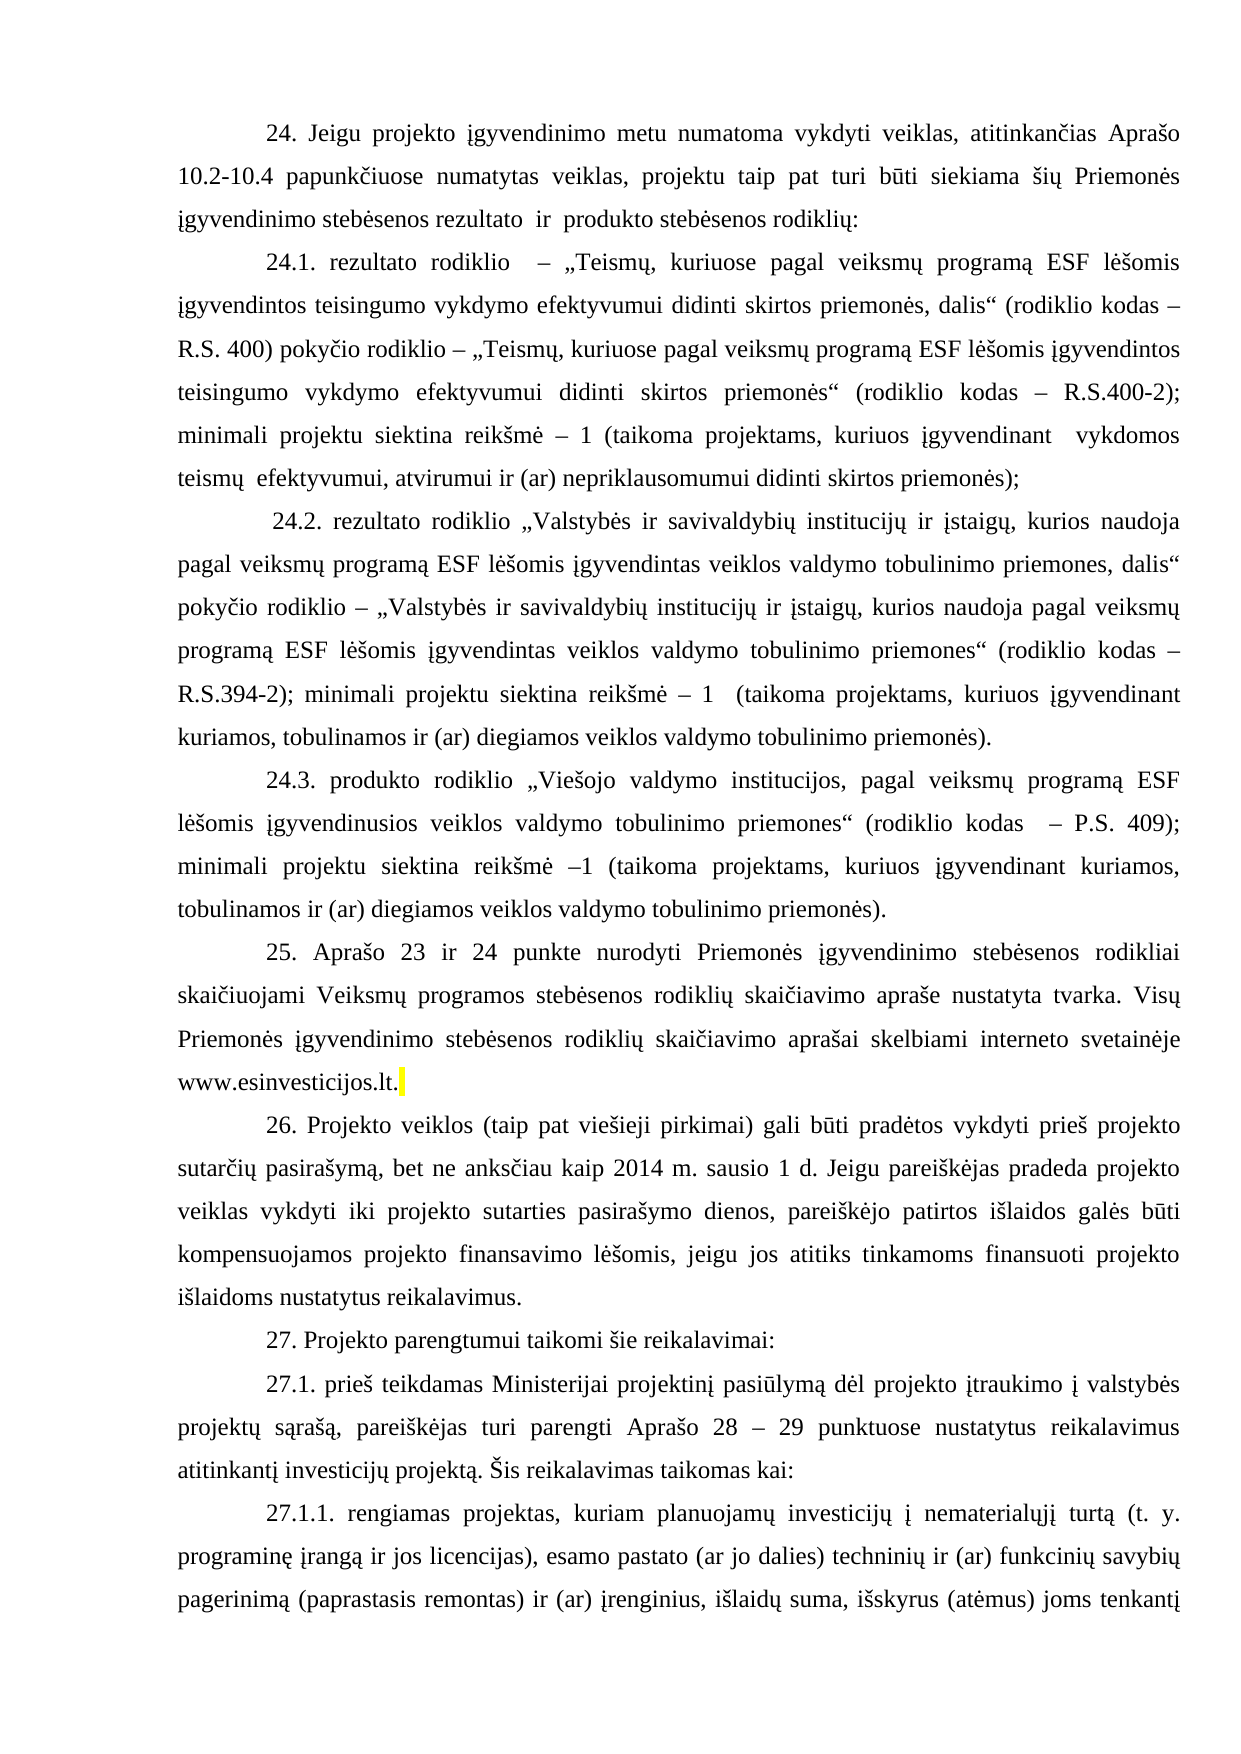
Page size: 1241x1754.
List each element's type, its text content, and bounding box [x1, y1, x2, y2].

text 27.1. prieš teikdamas Ministerijai projektinį pasiūlymą dėl projekto įtraukimo į valstybės projektų sąrašą, pareiškėjas turi parengti Aprašo 28 – 29 punktuose nustatytus reikalavimus atitinkantį investicijų projektą. Šis reikalavimas taikomas kai: [177, 1369, 1181, 1484]
text 25. Aprašo 23 ir 24 punkte nurodyti Priemonės įgyvendinimo stebėsenos rodikliai skaičiuojami Veiksmų programos stebėsenos rodiklių skaičiavimo apraše nustatyta tvarka. Visų Priemonės įgyvendinimo stebėsenos rodiklių skaičiavimo aprašai skelbiami interneto svetainėje www.esinvesticijos.lt. [177, 937, 1181, 1096]
text 24. Jeigu projekto įgyvendinimo metu numatoma vykdyti veiklas, atitinkančias Aprašo 10.2-10.4 papunkčiuose numatytas veiklas, projektu taip pat turi būti siekiama šių Priemonės įgyvendinimo stebėsenos rezultato ir produkto stebėsenos rodiklių: [177, 118, 1181, 233]
text 26. Projekto veiklos (taip pat viešieji pirkimai) gali būti pradėtos vykdyti prieš projekto sutarčių pasirašymą, bet ne anksčiau kaip 2014 m. sausio 1 d. Jeigu pareiškėjas pradeda projekto veiklas vykdyti iki projekto sutarties pasirašymo dienos, pareiškėjo patirtos išlaidos galės būti kompensuojamos projekto finansavimo lėšomis, jeigu jos atitiks tinkamoms finansuoti projekto išlaidoms nustatytus reikalavimus. [177, 1110, 1181, 1311]
text 24.2. rezultato rodiklio „Valstybės ir savivaldybių institucijų ir įstaigų, kurios naudoja pagal veiksmų programą ESF lėšomis įgyvendintas veiklos valdymo tobulinimo priemones, dalis“ pokyčio rodiklio – „Valstybės ir savivaldybių institucijų ir įstaigų, kurios naudoja pagal veiksmų programą ESF lėšomis įgyvendintas veiklos valdymo tobulinimo priemones“ (rodiklio kodas – R.S.394-2); minimali projektu siektina reikšmė – 1 (taikoma projektams, kuriuos įgyvendinant kuriamos, tobulinamos ir (ar) diegiamos veiklos valdymo tobulinimo priemonės). [177, 506, 1181, 751]
text 24.3. produkto rodiklio „Viešojo valdymo institucijos, pagal veiksmų programą ESF lėšomis įgyvendinusios veiklos valdymo tobulinimo priemones“ (rodiklio kodas – P.S. 409); minimali projektu siektina reikšmė –1 (taikoma projektams, kuriuos įgyvendinant kuriamos, tobulinamos ir (ar) diegiamos veiklos valdymo tobulinimo priemonės). [177, 765, 1181, 923]
text 24.1. rezultato rodiklio – „Teismų, kuriuose pagal veiksmų programą ESF lėšomis įgyvendintos teisingumo vykdymo efektyvumui didinti skirtos priemonės, dalis“ (rodiklio kodas – R.S. 400) pokyčio rodiklio – „Teismų, kuriuose pagal veiksmų programą ESF lėšomis įgyvendintos teisingumo vykdymo efektyvumui didinti skirtos priemonės“ (rodiklio kodas – R.S.400-2); minimali projektu siektina reikšmė – 1 (taikoma projektams, kuriuos įgyvendinant vykdomos teismų efektyvumui, atvirumui ir (ar) nepriklausomumui didinti skirtos priemonės); [177, 247, 1181, 492]
text 27.1.1. rengiamas projektas, kuriam planuojamų investicijų į nematerialųjį turtą (t. y. programinę įrangą ir jos licencijas), esamo pastato (ar jo dalies) techninių ir (ar) funkcinių savybių pagerinimą (paprastasis remontas) ir (ar) įrenginius, išlaidų suma, išskyrus (atėmus) joms tenkantį [177, 1498, 1181, 1613]
text 27. Projekto parengtumui taikomi šie reikalavimai: [177, 1326, 1181, 1354]
